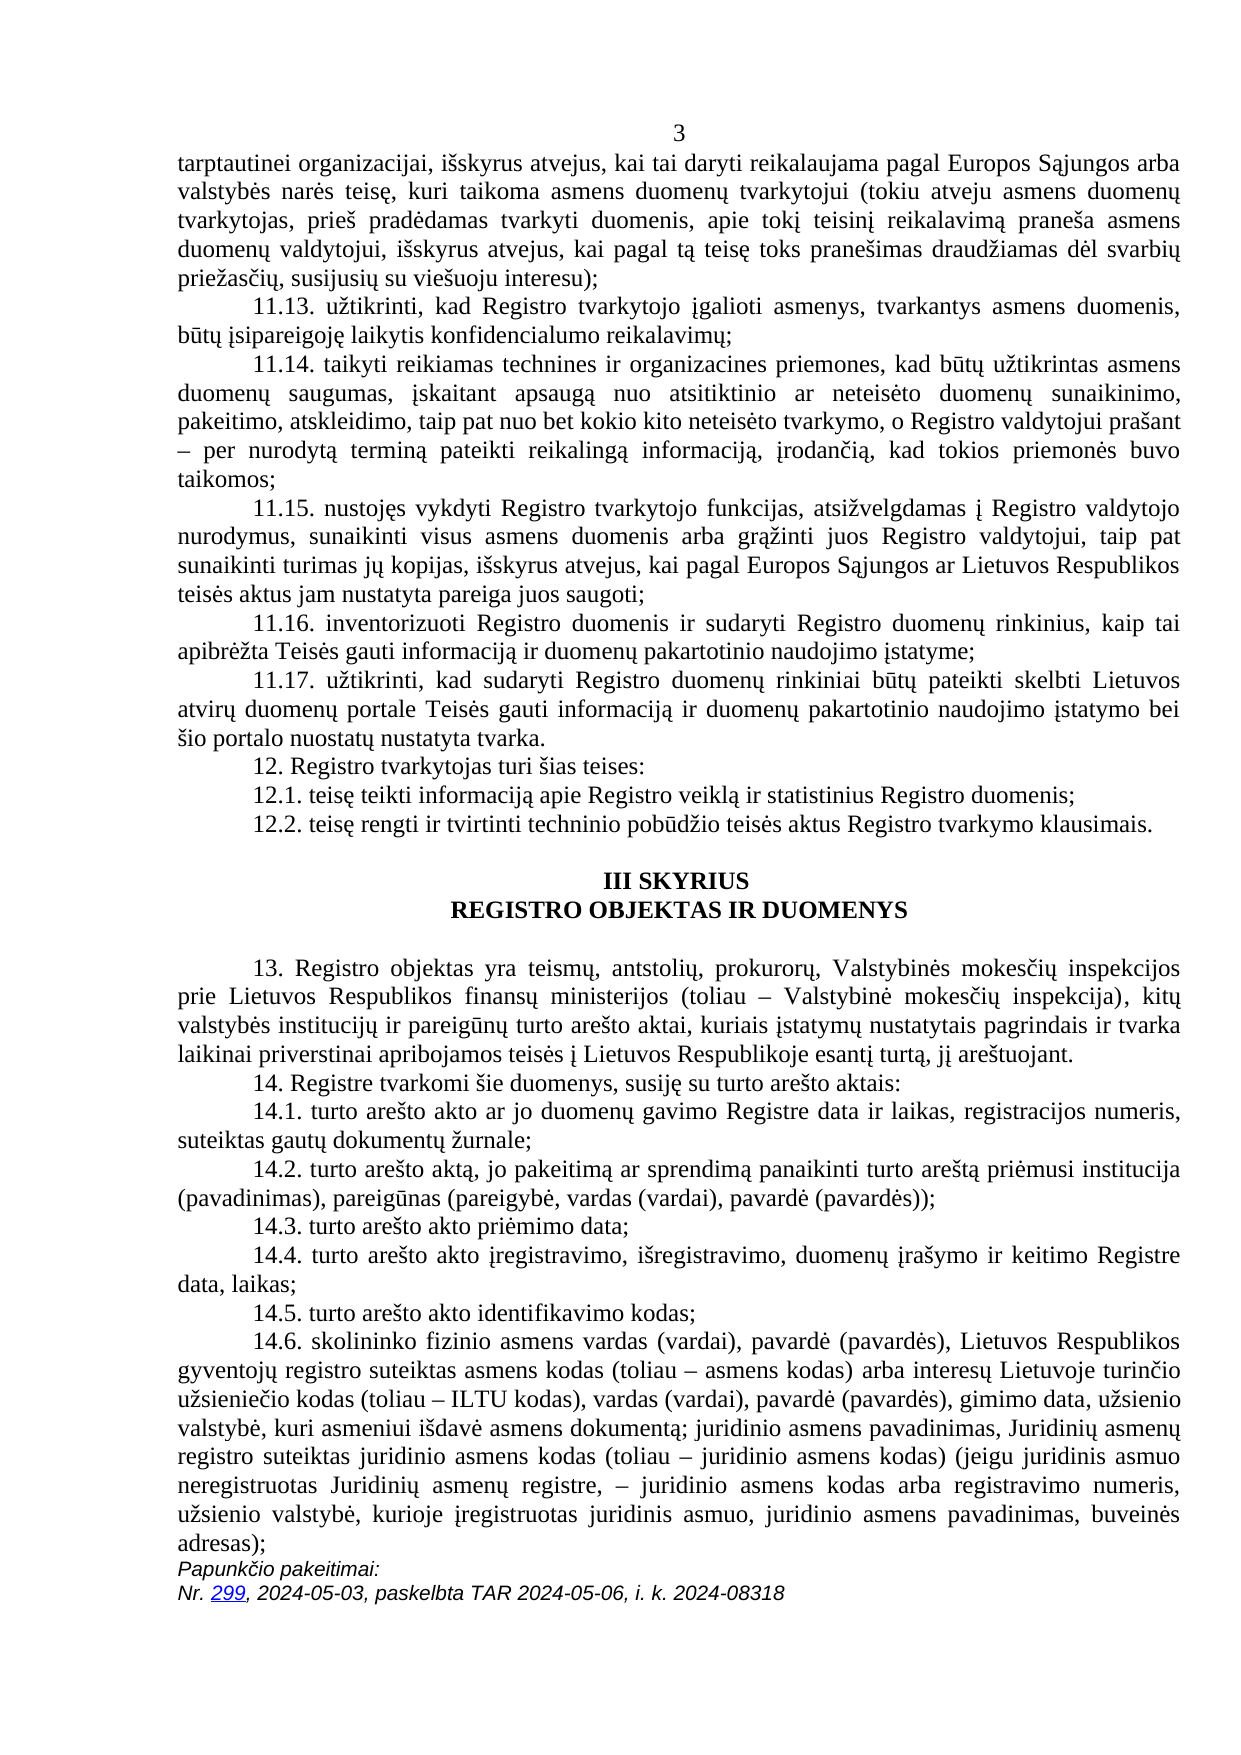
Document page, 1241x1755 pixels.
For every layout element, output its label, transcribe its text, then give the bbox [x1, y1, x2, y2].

text 12.2. teisę rengti ir tvirtinti techninio pobūdžio teisės aktus Registro tvarkymo klausimais. [177, 809, 1181, 838]
text 11.13. užtikrinti, kad Registro tvarkytojo įgalioti asmenys, tvarkantys asmens duomenis, būtų įsipareigoję laikytis konfidencialumo reikalavimų; [177, 291, 1181, 349]
text 14.2. turto arešto aktą, jo pakeitimą ar sprendimą panaikinti turto areštą priėmusi institucija (pavadinimas), pareigūnas (pareigybė, vardas (vardai), pavardė (pavardės)); [177, 1154, 1181, 1211]
text 11.15. nustojęs vykdyti Registro tvarkytojo funkcijas, atsižvelgdamas į Registro valdytojo nurodymus, sunaikinti visus asmens duomenis arba grąžinti juos Registro valdytojui, taip pat sunaikinti turimas jų kopijas, išskyrus atvejus, kai pagal Europos Sąjungos ar Lietuvos Respublikos teisės aktus jam nustatyta pareiga juos saugoti; [177, 493, 1181, 608]
text tarptautinei organizacijai, išskyrus atvejus, kai tai daryti reikalaujama pagal Europos Sąjungos arba valstybės narės teisę, kuri taikoma asmens duomenų tvarkytojui (tokiu atveju asmens duomenų tvarkytojas, prieš pradėdamas tvarkyti duomenis, apie tokį teisinį reikalavimą praneša asmens duomenų valdytojui, išskyrus atvejus, kai pagal tą teisę toks pranešimas draudžiamas dėl svarbių priežasčių, susijusių su viešuoju interesu); [177, 148, 1181, 291]
text 11.14. taikyti reikiamas technines ir organizacines priemones, kad būtų užtikrintas asmens duomenų saugumas, įskaitant apsaugą nuo atsitiktinio ar neteisėto duomenų sunaikinimo, pakeitimo, atskleidimo, taip pat nuo bet kokio kito neteisėto tvarkymo, o Registro valdytojui prašant – per nurodytą terminą pateikti reikalingą informaciją, įrodančią, kad tokios priemonės buvo taikomos; [177, 349, 1181, 493]
text 13. Registro objektas yra teismų, antstolių, prokurorų, Valstybinės mokesčių inspekcijos prie Lietuvos Respublikos finansų ministerijos (toliau – Valstybinė mokesčių inspekcija), kitų valstybės institucijų ir pareigūnų turto arešto aktai, kuriais įstatymų nustatytais pagrindais ir tvarka laikinai priverstinai apribojamos teisės į Lietuvos Respublikoje esantį turtą, jį areštuojant. [177, 953, 1181, 1068]
text 14.4. turto arešto akto įregistravimo, išregistravimo, duomenų įrašymo ir keitimo Registre data, laikas; [177, 1240, 1181, 1298]
text REGISTRO OBJEKTAS IR DUOMENYS [177, 895, 1181, 924]
text 11.17. užtikrinti, kad sudaryti Registro duomenų rinkiniai būtų pateikti skelbti Lietuvos atvirų duomenų portale Teisės gauti informaciją ir duomenų pakartotinio naudojimo įstatymo bei šio portalo nuostatų nustatyta tvarka. [177, 665, 1181, 751]
text 14. Registre tvarkomi šie duomenys, susiję su turto arešto aktais: [177, 1068, 1181, 1096]
text 11.16. inventorizuoti Registro duomenis ir sudaryti Registro duomenų rinkinius, kaip tai apibrėžta Teisės gauti informaciją ir duomenų pakartotinio naudojimo įstatyme; [177, 608, 1181, 665]
text III SKYRIUS [177, 866, 1181, 895]
text Nr. 299, 2024-05-03, paskelbta TAR 2024-05-06, i. k. 2024-08318 [177, 1580, 1181, 1604]
text 14.5. turto arešto akto identifikavimo kodas; [177, 1298, 1181, 1326]
text 12.1. teisę teikti informaciją apie Registro veiklą ir statistinius Registro duomenis; [177, 780, 1181, 809]
text Papunkčio pakeitimai: [177, 1556, 1181, 1580]
text 14.1. turto arešto akto ar jo duomenų gavimo Registre data ir laikas, registracijos numeris, suteiktas gautų dokumentų žurnale; [177, 1096, 1181, 1154]
text 14.6. skolininko fizinio asmens vardas (vardai), pavardė (pavardės), Lietuvos Respublikos gyventojų registro suteiktas asmens kodas (toliau – asmens kodas) arba interesų Lietuvoje turinčio užsieniečio kodas (toliau – ILTU kodas), vardas (vardai), pavardė (pavardės), gimimo data, užsienio valstybė, kuri asmeniui išdavė asmens dokumentą; juridinio asmens pavadinimas, Juridinių asmenų registro suteiktas juridinio asmens kodas (toliau – juridinio asmens kodas) (jeigu juridinis asmuo neregistruotas Juridinių asmenų registre, – juridinio asmens kodas arba registravimo numeris, užsienio valstybė, kurioje įregistruotas juridinis asmuo, juridinio asmens pavadinimas, buveinės adresas); [177, 1326, 1181, 1556]
text 14.3. turto arešto akto priėmimo data; [177, 1211, 1181, 1240]
text 12. Registro tvarkytojas turi šias teises: [177, 751, 1181, 780]
